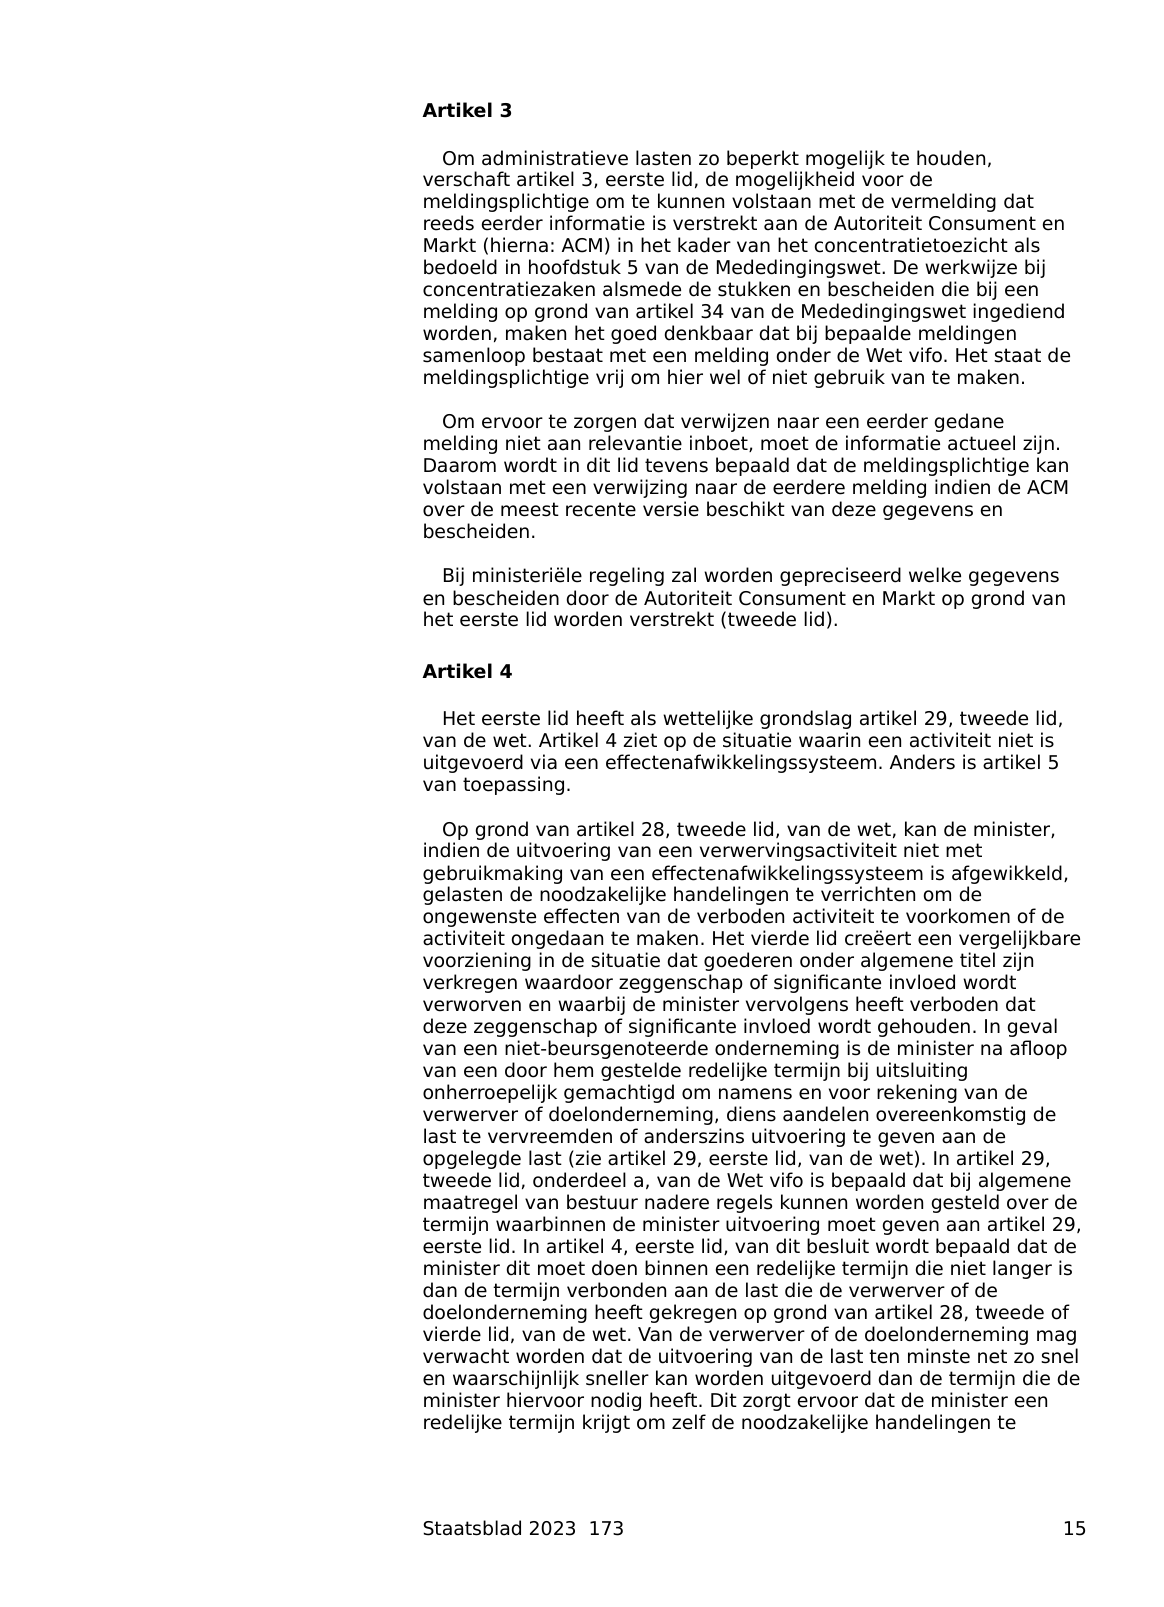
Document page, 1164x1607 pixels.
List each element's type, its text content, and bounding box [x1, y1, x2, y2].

text Bij ministeriële regeling zal worden gepreciseerd welke gegevens en bescheiden door de Autoriteit Consument en Markt op grond van het eerste lid worden verstrekt (tweede lid). [422, 565, 1087, 631]
subtitle Artikel 3 [422, 100, 1087, 122]
text Op grond van artikel 28, tweede lid, van de wet, kan de minister, indien de uitvoering van een verwervingsactiviteit niet met gebruikmaking van een effectenafwikkelingssysteem is afgewikkeld, gelasten de noodzakelijke handelingen te verrichten om de ongewenste effecten van de verboden activiteit te voorkomen of de activiteit ongedaan te maken. Het vierde lid creëert een vergelijkbare voorziening in de situatie dat goederen onder algemene titel zijn verkregen waardoor zeggenschap of significante invloed wordt verworven en waarbij de minister vervolgens heeft verboden dat deze zeggenschap of significante invloed wordt gehouden. In geval van een niet-beursgenoteerde onderneming is de minister na afloop van een door hem gestelde redelijke termijn bij uitsluiting onherroepelijk gemachtigd om namens en voor rekening van de verwerver of doelonderneming, diens aandelen overeenkomstig de last te vervreemden of anderszins uitvoering te geven aan de opgelegde last (zie artikel 29, eerste lid, van de wet). In artikel 29, tweede lid, onderdeel a, van de Wet vifo is bepaald dat bij algemene maatregel van bestuur nadere regels kunnen worden gesteld over de termijn waarbinnen de minister uitvoering moet geven aan artikel 29, eerste lid. In artikel 4, eerste lid, van dit besluit wordt bepaald dat de minister dit moet doen binnen een redelijke termijn die niet langer is dan de termijn verbonden aan de last die de verwerver of de doelonderneming heeft gekregen op grond van artikel 28, tweede of vierde lid, van de wet. Van de verwerver of de doelonderneming mag verwacht worden dat de uitvoering van de last ten minste net zo snel en waarschijnlijk sneller kan worden uitgevoerd dan de termijn die de minister hiervoor nodig heeft. Dit zorgt ervoor dat de minister een redelijke termijn krijgt om zelf de noodzakelijke handelingen te [422, 818, 1087, 1434]
text Het eerste lid heeft als wettelijke grondslag artikel 29, tweede lid, van de wet. Artikel 4 ziet op de situatie waarin een activiteit niet is uitgevoerd via een effectenafwikkelingssysteem. Anders is artikel 5 van toepassing. [422, 708, 1087, 796]
text Om ervoor te zorgen dat verwijzen naar een eerder gedane melding niet aan relevantie inboet, moet de informatie actueel zijn. Daarom wordt in dit lid tevens bepaald dat de meldingsplichtige kan volstaan met een verwijzing naar de eerdere melding indien de ACM over de meest recente versie beschikt van deze gegevens en bescheiden. [422, 411, 1087, 543]
text Om administratieve lasten zo beperkt mogelijk te houden, verschaft artikel 3, eerste lid, de mogelijkheid voor de meldingsplichtige om te kunnen volstaan met de vermelding dat reeds eerder informatie is verstrekt aan de Autoriteit Consument en Markt (hierna: ACM) in het kader van het concentratietoezicht als bedoeld in hoofdstuk 5 van de Mededingingswet. De werkwijze bij concentratiezaken alsmede de stukken en bescheiden die bij een melding op grond van artikel 34 van de Mededingingswet ingediend worden, maken het goed denkbaar dat bij bepaalde meldingen samenloop bestaat met een melding onder de Wet vifo. Het staat de meldingsplichtige vrij om hier wel of niet gebruik van te maken. [422, 147, 1087, 389]
subtitle Artikel 4 [422, 661, 1087, 683]
